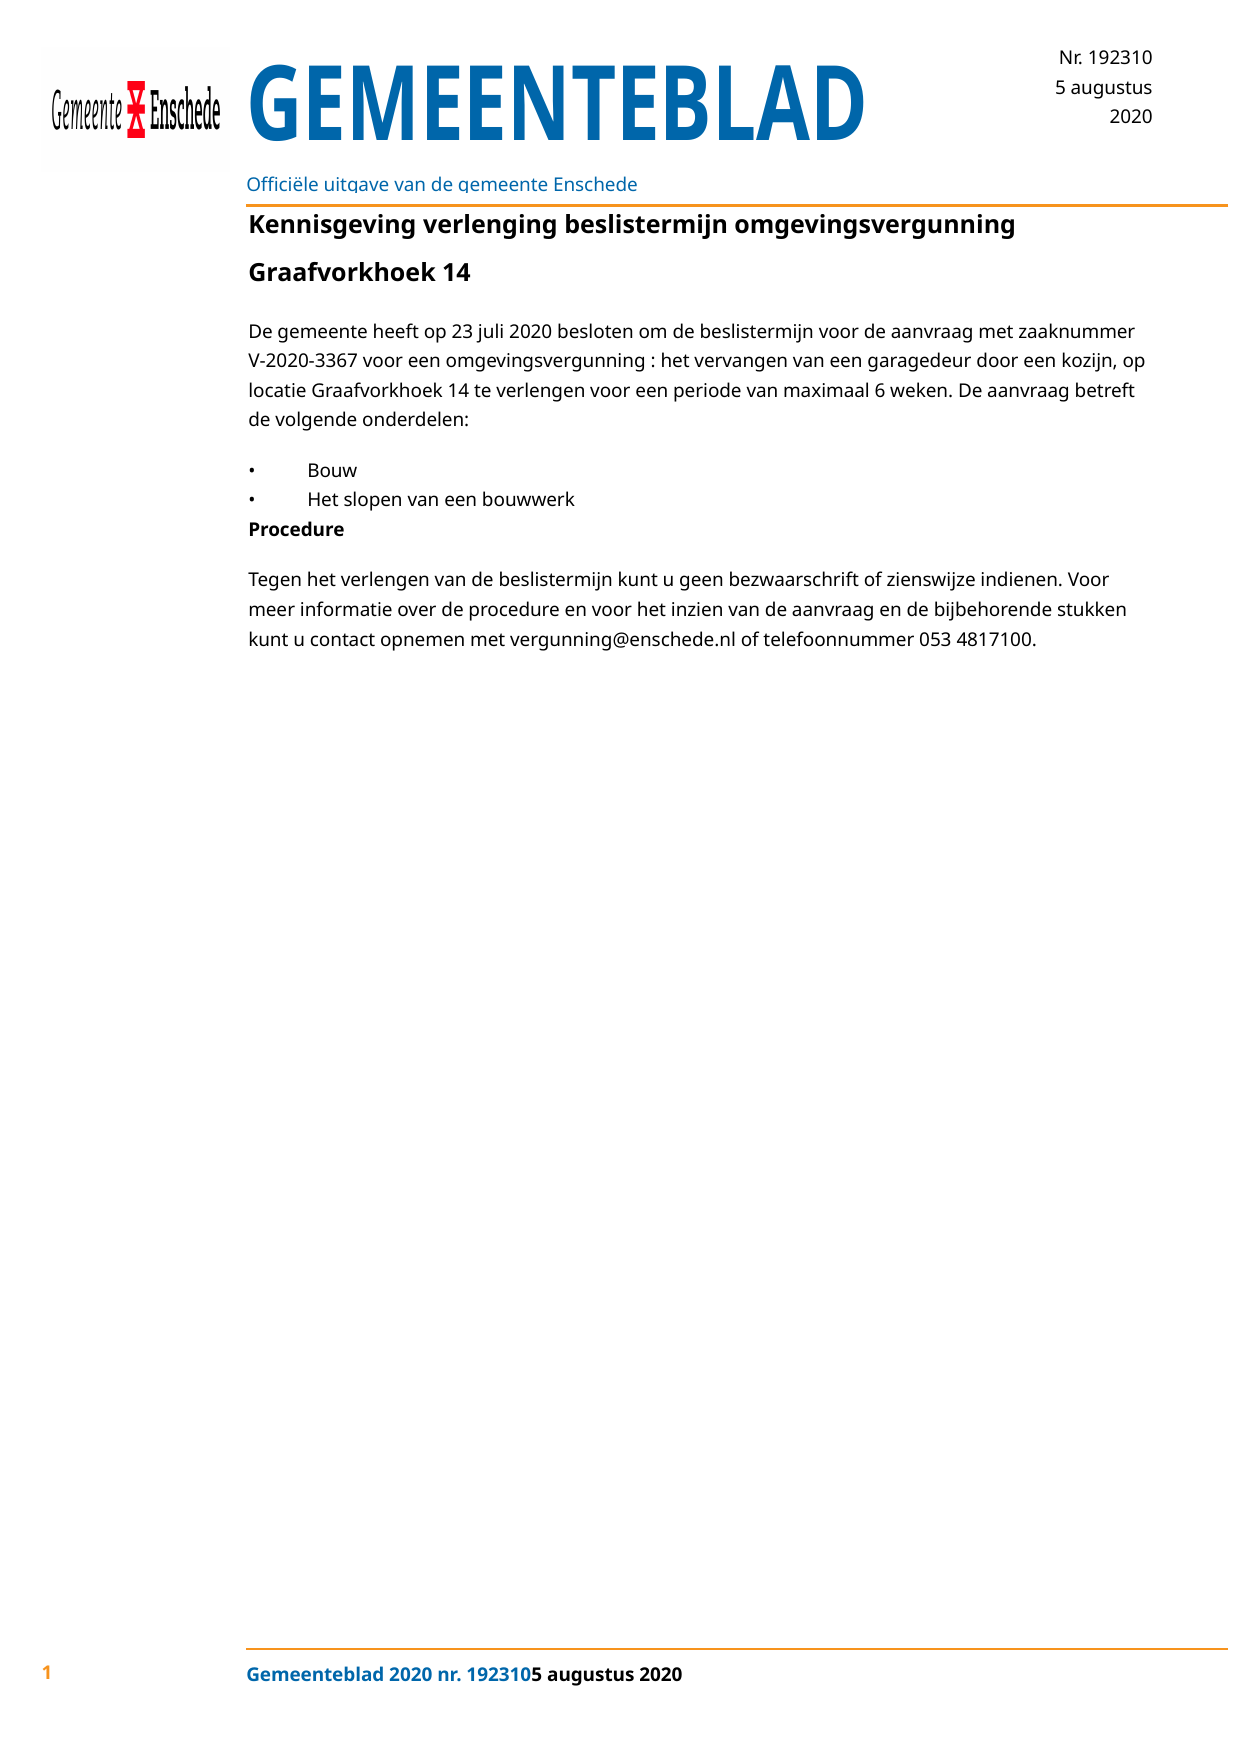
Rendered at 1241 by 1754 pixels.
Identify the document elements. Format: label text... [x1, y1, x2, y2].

text De gemeente heeft op 23 juli 2020 besloten om de beslistermijn voor de aanvraag met zaaknummer V-2020-3367 voor een omgevingsvergunning : het vervangen van een garagedeur door een kozijn, op locatie Graafvorkhoek 14 te verlengen voor een periode van maximaal 6 weken. De aanvraag betreft de volgende onderdelen: [248, 318, 1152, 432]
list Het slopen van een bouwwerk [248, 487, 1152, 512]
text Kennisgeving verlenging beslistermijn omgevingsvergunning Graafvorkhoek 14 [248, 207, 1152, 288]
list Bouw [248, 457, 1152, 483]
text Tegen het verlengen van de beslistermijn kunt u geen bezwaarschrift of zienswijze indienen. Voor meer informatie over de procedure en voor het inzien van de aanvraag en de bijbehorende stukken kunt u contact opnemen met vergunning@enschede.nl of telefoonnummer 053 4817100. [248, 567, 1152, 652]
text Procedure [248, 516, 1152, 542]
picture [41, 47, 231, 172]
